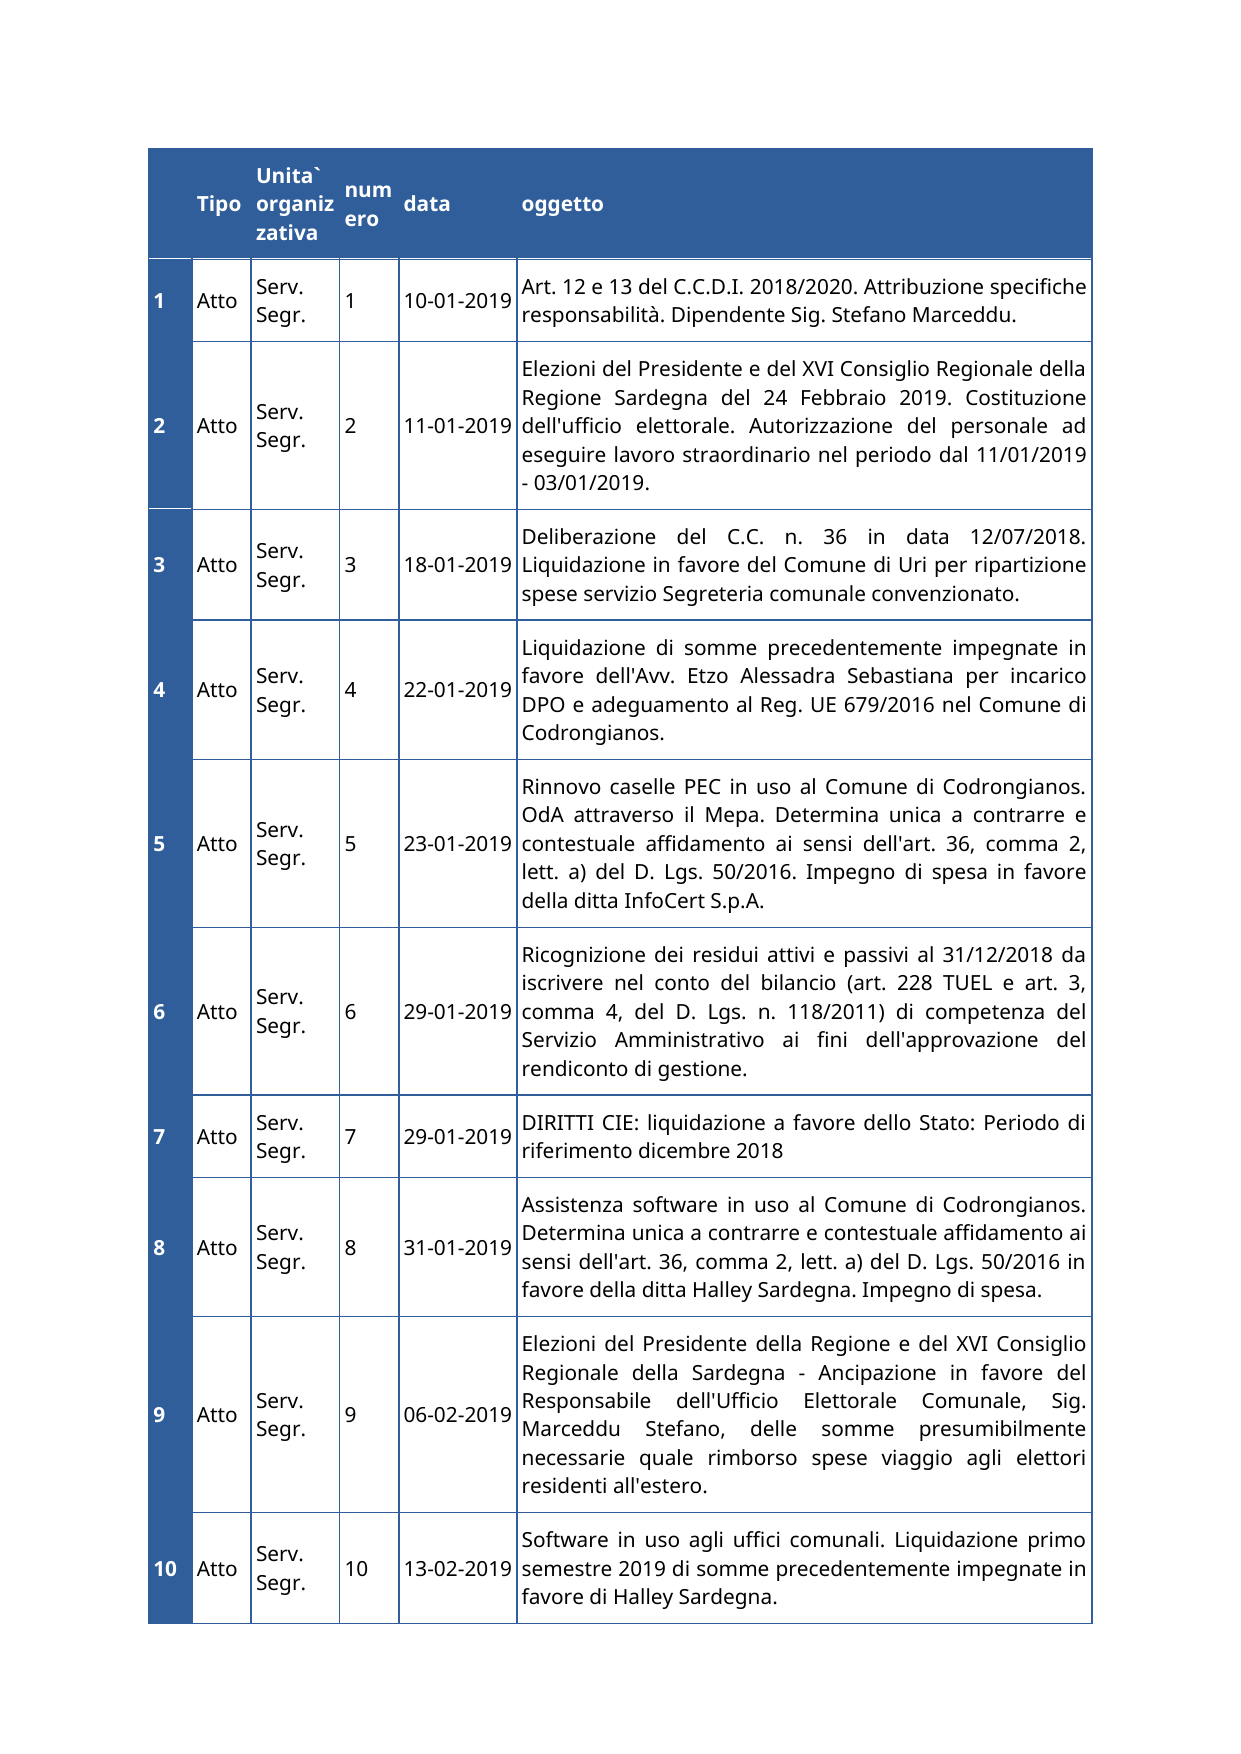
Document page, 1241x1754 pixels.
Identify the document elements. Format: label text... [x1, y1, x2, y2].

table_cell Atto [193, 1178, 250, 1316]
table_cell Atto [193, 342, 250, 508]
table_cell 5 [149, 760, 191, 926]
table_cell Serv. Segr. [252, 760, 339, 926]
table_cell Rinnovo caselle PEC in uso al Comune di Codrongianos. OdA attraverso il Mepa. Determina unica a contrarre e contestuale affidamento ai sensi dell'art. 36, comma 2, lett. a) del D. Lgs. 50/2016. Impegno di spesa in favore della ditta InfoCert S.p.A. [518, 760, 1091, 926]
table_cell Atto [193, 510, 250, 619]
table_cell 10-01-2019 [400, 260, 516, 341]
table_cell Serv. Segr. [252, 1096, 339, 1176]
table_cell Liquidazione di somme precedentemente impegnate in favore dell'Avv. Etzo Alessadra Sebastiana per incarico DPO e adeguamento al Reg. UE 679/2016 nel Comune di Codrongianos. [518, 621, 1091, 759]
table_cell 4 [149, 621, 191, 759]
table_cell 22-01-2019 [400, 621, 516, 759]
table_cell DIRITTI CIE: liquidazione a favore dello Stato: Periodo di riferimento dicembre 2018 [518, 1096, 1091, 1176]
table_header numero [340, 149, 398, 258]
table_cell Atto [193, 260, 250, 341]
table_cell 4 [340, 621, 398, 759]
table_cell 11-01-2019 [400, 342, 516, 508]
table_header oggetto [518, 149, 1091, 258]
table_cell Atto [193, 621, 250, 759]
table_cell Art. 12 e 13 del C.C.D.I. 2018/2020. Attribuzione specifiche responsabilità. Dipendente Sig. Stefano Marceddu. [518, 260, 1091, 341]
table_cell Serv. Segr. [252, 1317, 339, 1512]
table_cell 6 [340, 928, 398, 1094]
table_cell 10 [340, 1513, 398, 1623]
table_cell Elezioni del Presidente della Regione e del XVI Consiglio Regionale della Sardegna - Ancipazione in favore del Responsabile dell'Ufficio Elettorale Comunale, Sig. Marceddu Stefano, delle somme presumibilmente necessarie quale rimborso spese viaggio agli elettori residenti all'estero. [518, 1317, 1091, 1512]
table_cell 29-01-2019 [400, 928, 516, 1094]
table_cell 6 [149, 928, 191, 1094]
table_cell 31-01-2019 [400, 1178, 516, 1316]
table_cell 8 [340, 1178, 398, 1316]
table_cell 7 [340, 1096, 398, 1176]
table_header data [400, 149, 516, 258]
table_cell Elezioni del Presidente e del XVI Consiglio Regionale della Regione Sardegna del 24 Febbraio 2019. Costituzione dell'ufficio elettorale. Autorizzazione del personale ad eseguire lavoro straordinario nel periodo dal 11/01/2019 - 03/01/2019. [518, 342, 1091, 508]
table_cell Serv. Segr. [252, 510, 339, 619]
table_cell 1 [149, 260, 191, 341]
table_cell Serv. Segr. [252, 260, 339, 341]
table_header Tipo [193, 149, 250, 258]
table_cell 2 [149, 342, 191, 508]
table_cell 29-01-2019 [400, 1096, 516, 1176]
table_cell 10 [149, 1513, 191, 1623]
table_cell 1 [340, 260, 398, 341]
table_cell Serv. Segr. [252, 621, 339, 759]
table_cell Software in uso agli uffici comunali. Liquidazione primo semestre 2019 di somme precedentemente impegnate in favore di Halley Sardegna. [518, 1513, 1091, 1623]
table_cell 7 [149, 1096, 191, 1176]
table_cell Serv. Segr. [252, 1513, 339, 1623]
table_cell Atto [193, 760, 250, 926]
table_cell Deliberazione del C.C. n. 36 in data 12/07/2018. Liquidazione in favore del Comune di Uri per ripartizione spese servizio Segreteria comunale convenzionato. [518, 510, 1091, 619]
table_cell 23-01-2019 [400, 760, 516, 926]
table_header Unita` organizzativa [252, 149, 339, 258]
table_cell Atto [193, 928, 250, 1094]
table_cell 3 [340, 510, 398, 619]
table_cell 13-02-2019 [400, 1513, 516, 1623]
table_cell 3 [149, 510, 191, 619]
table_cell 5 [340, 760, 398, 926]
table_cell Atto [193, 1096, 250, 1176]
table_cell 8 [149, 1178, 191, 1316]
table_cell Serv. Segr. [252, 928, 339, 1094]
table_cell Serv. Segr. [252, 1178, 339, 1316]
table_cell Serv. Segr. [252, 342, 339, 508]
table_header [149, 149, 191, 258]
table_cell Atto [193, 1513, 250, 1623]
table_cell 9 [340, 1317, 398, 1512]
table_cell Ricognizione dei residui attivi e passivi al 31/12/2018 da iscrivere nel conto del bilancio (art. 228 TUEL e art. 3, comma 4, del D. Lgs. n. 118/2011) di competenza del Servizio Amministrativo ai fini dell'approvazione del rendiconto di gestione. [518, 928, 1091, 1094]
table_cell Assistenza software in uso al Comune di Codrongianos. Determina unica a contrarre e contestuale affidamento ai sensi dell'art. 36, comma 2, lett. a) del D. Lgs. 50/2016 in favore della ditta Halley Sardegna. Impegno di spesa. [518, 1178, 1091, 1316]
table_cell 06-02-2019 [400, 1317, 516, 1512]
table_cell 2 [340, 342, 398, 508]
table_cell Atto [193, 1317, 250, 1512]
table_cell 18-01-2019 [400, 510, 516, 619]
table_cell 9 [149, 1317, 191, 1512]
